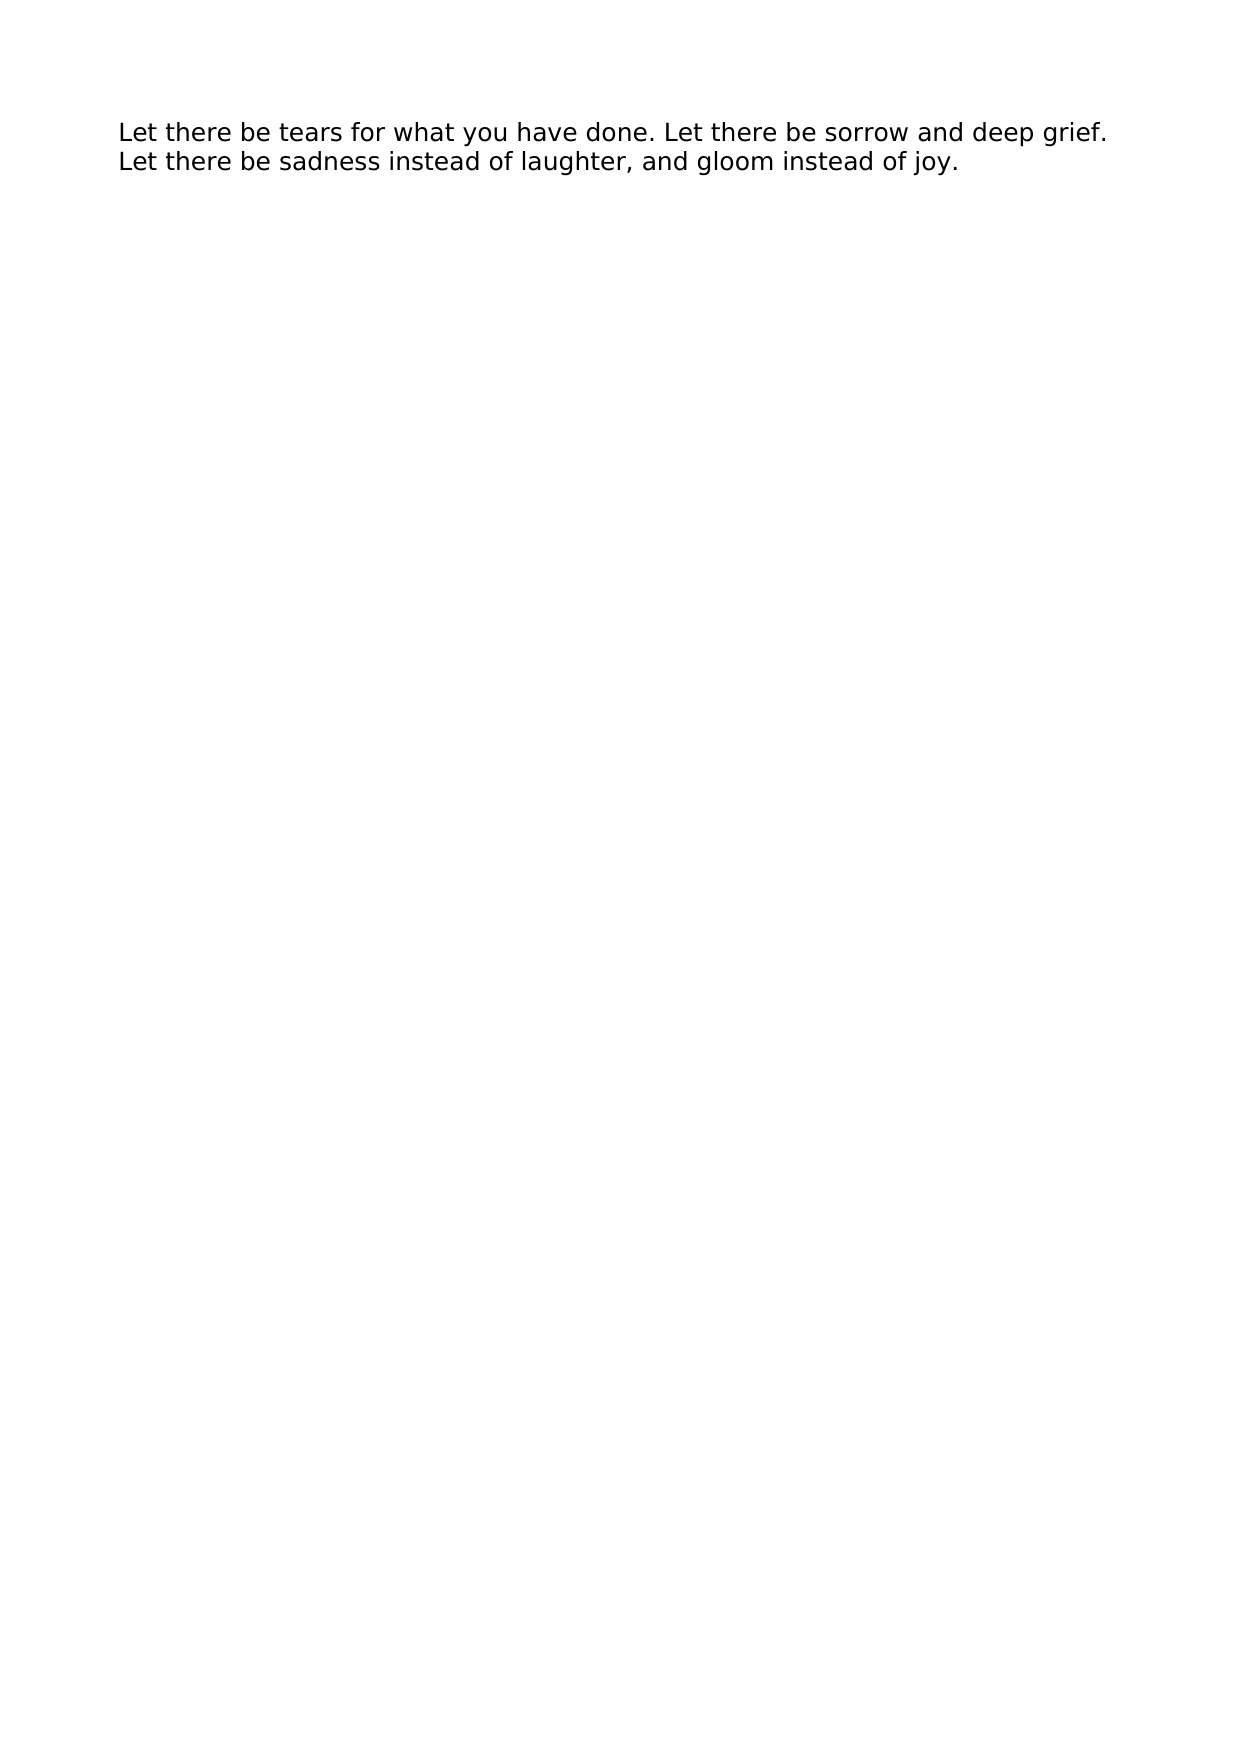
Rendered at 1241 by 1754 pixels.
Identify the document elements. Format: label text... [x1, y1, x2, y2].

text Let there be tears for what you have done. Let there be sorrow and deep grief. Let there be sadness instead of laughter, and gloom instead of joy. [118, 118, 1122, 176]
